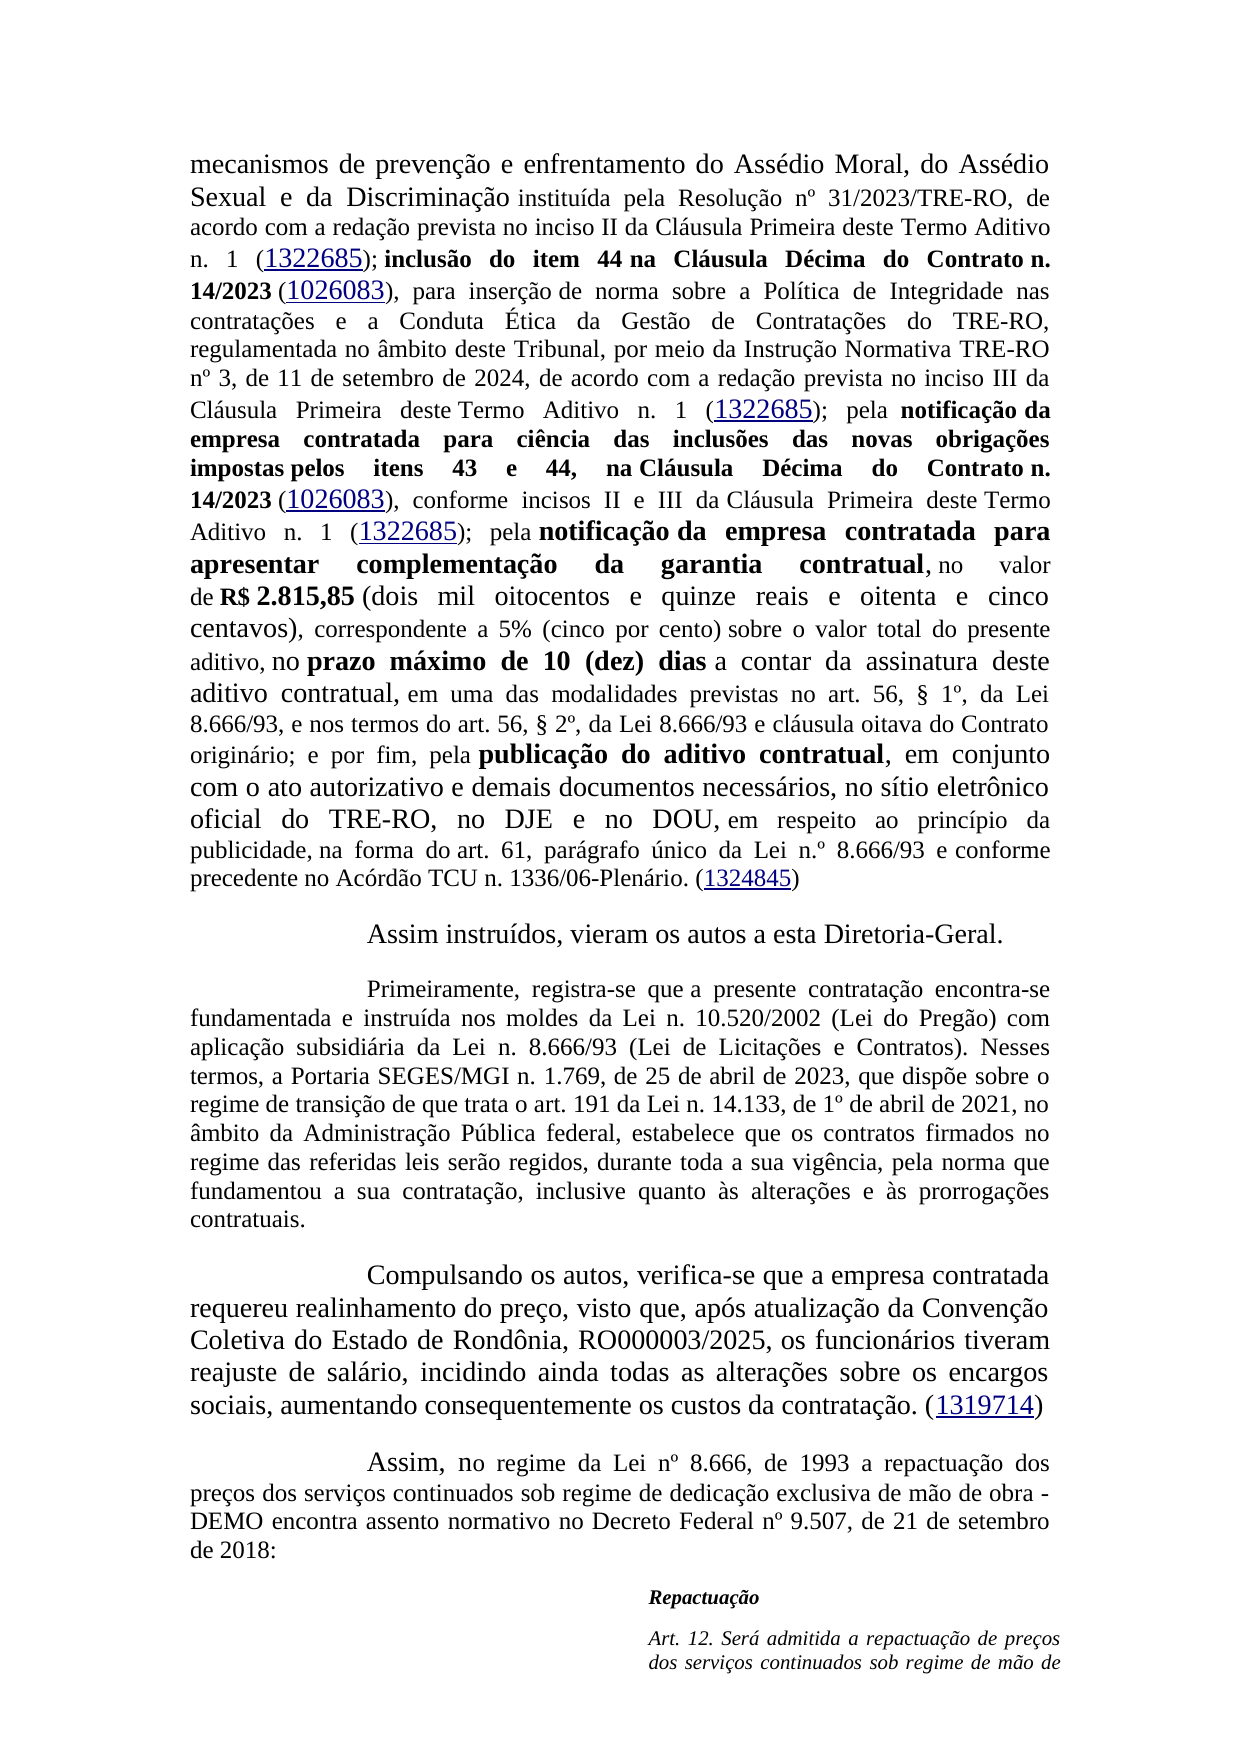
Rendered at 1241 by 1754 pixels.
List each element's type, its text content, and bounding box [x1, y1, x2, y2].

text Assim, no regime da Lei nº 8.666, de 1993 a repactuação dos preços dos serviços continuados sob regime de dedicação exclusiva de mão de obra - DEMO encontra assento normativo no Decreto Federal nº 9.507, de 21 de setembro de 2018: [190, 1445, 1051, 1564]
text Art. 12. Será admitida a repactuação de preços dos serviços continuados sob regime de mão de [648, 1626, 1063, 1674]
text Compulsando os autos, verifica-se que a empresa contratada requereu realinhamento do preço, visto que, após atualização da Convenção Coletiva do Estado de Rondônia, RO000003/2025, os funcionários tiveram reajuste de salário, incidindo ainda todas as alterações sobre os encargos sociais, aumentando consequentemente os custos da contratação. (1319714) [190, 1258, 1051, 1420]
text Primeiramente, registra-se que a presente contratação encontra-se fundamentada e instruída nos moldes da Lei n. 10.520/2002 (Lei do Pregão) com aplicação subsidiária da Lei n. 8.666/93 (Lei de Licitações e Contratos). Nesses termos, a Portaria SEGES/MGI n. 1.769, de 25 de abril de 2023, que dispõe sobre o regime de transição de que trata o art. 191 da Lei n. 14.133, de 1º de abril de 2021, no âmbito da Administração Pública federal, estabelece que os contratos firmados no regime das referidas leis serão regidos, durante toda a sua vigência, pela norma que fundamentou a sua contratação, inclusive quanto às alterações e às prorrogações contratuais. [190, 974, 1051, 1233]
text Repactuação [648, 1585, 1063, 1609]
text Assim instruídos, vieram os autos a esta Diretoria-Geral. [190, 917, 1051, 949]
text mecanismos de prevenção e enfrentamento do Assédio Moral, do Assédio Sexual e da Discriminação instituída pela Resolução nº 31/2023/TRE-RO, de acordo com a redação prevista no inciso II da Cláusula Primeira deste Termo Aditivo n. 1 (1322685); inclusão do item 44 na Cláusula Décima do Contrato n. 14/2023 (1026083), para inserção de norma sobre a Política de Integridade nas contratações e a Conduta Ética da Gestão de Contratações do TRE-RO, regulamentada no âmbito deste Tribunal, por meio da Instrução Normativa TRE-RO nº 3, de 11 de setembro de 2024, de acordo com a redação prevista no inciso III da Cláusula Primeira deste Termo Aditivo n. 1 (1322685); pela notificação da empresa contratada para ciência das inclusões das novas obrigações impostas pelos itens 43 e 44, na Cláusula Décima do Contrato n. 14/2023 (1026083), conforme incisos II e III da Cláusula Primeira deste Termo Aditivo n. 1 (1322685); pela notificação da empresa contratada para apresentar complementação da garantia contratual, no valor de R$ 2.815,85 (dois mil oitocentos e quinze reais e oitenta e cinco centavos), correspondente a 5% (cinco por cento) sobre o valor total do presente aditivo, no prazo máximo de 10 (dez) dias a contar da assinatura deste aditivo contratual, em uma das modalidades previstas no art. 56, § 1º, da Lei 8.666/93, e nos termos do art. 56, § 2º, da Lei 8.666/93 e cláusula oitava do Contrato originário; e por fim, pela publicação do aditivo contratual, em conjunto com o ato autorizativo e demais documentos necessários, no sítio eletrônico oficial do TRE-RO, no DJE e no DOU, em respeito ao princípio da publicidade, na forma do art. 61, parágrafo único da Lei n.º 8.666/93 e conforme precedente no Acórdão TCU n. 1336/06-Plenário. (1324845) [190, 147, 1051, 892]
